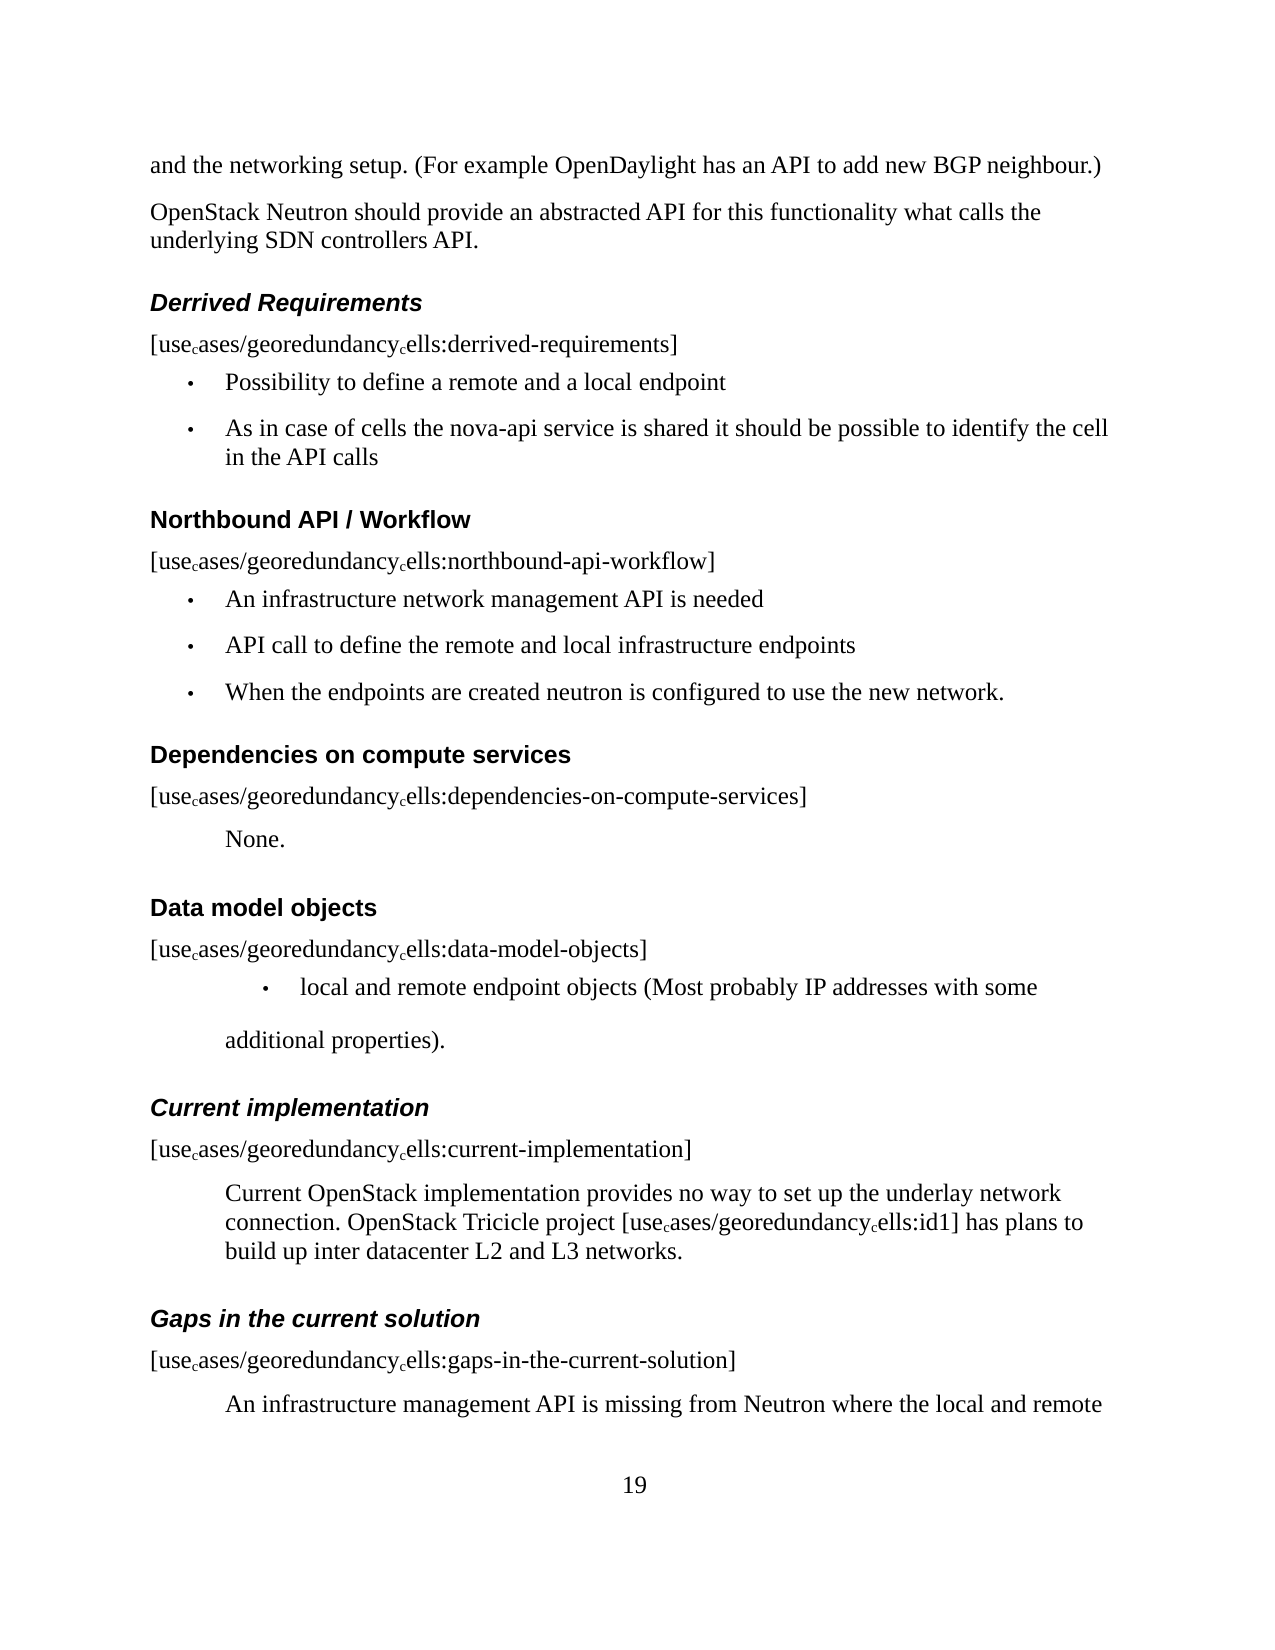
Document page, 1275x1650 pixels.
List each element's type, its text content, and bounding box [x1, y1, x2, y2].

list API call to define the remote and local infrastructure endpoints [187, 630, 1125, 659]
list When the endpoints are created neutron is configured to use the new network. [187, 677, 1125, 706]
text [usecases/georedundancycells:data-model-objects] [150, 934, 1125, 963]
subtitle Northbound API / Workflow [150, 505, 1125, 533]
subtitle Gaps in the current solution [150, 1304, 1125, 1333]
text [usecases/georedundancycells:gaps-in-the-current-solution] [150, 1346, 1125, 1374]
text [usecases/georedundancycells:dependencies-on-compute-services] [150, 781, 1125, 809]
text None. [225, 824, 1125, 853]
subtitle Current implementation [150, 1093, 1125, 1122]
text additional properties). [225, 1025, 1125, 1053]
text [usecases/georedundancycells:northbound-api-workflow] [150, 546, 1125, 575]
text [usecases/georedundancycells:derrived-requirements] [150, 329, 1125, 358]
list As in case of cells the nova-api service is shared it should be possible to identify the cell in the API calls [187, 413, 1125, 471]
text Current OpenStack implementation provides no way to set up the underlay network connection. OpenStack Tricicle project [usecases/georedundancycells:id1] has plans to build up inter datacenter L2 and L3 networks. [225, 1178, 1125, 1264]
subtitle Data model objects [150, 893, 1125, 922]
subtitle Dependencies on compute services [150, 740, 1125, 768]
list An infrastructure network management API is needed [187, 584, 1125, 612]
text An infrastructure management API is missing from Neutron where the local and remote [225, 1389, 1125, 1418]
text and the networking setup. (For example OpenDaylight has an API to add new BGP neighbour.) [150, 150, 1125, 179]
list Possibility to define a remote and a local endpoint [187, 367, 1125, 396]
text OpenStack Neutron should provide an abstracted API for this functionality what calls the underlying SDN controllers API. [150, 197, 1125, 254]
list local and remote endpoint objects (Most probably IP addresses with some [262, 972, 1125, 1001]
subtitle Derrived Requirements [150, 288, 1125, 317]
text [usecases/georedundancycells:current-implementation] [150, 1134, 1125, 1163]
